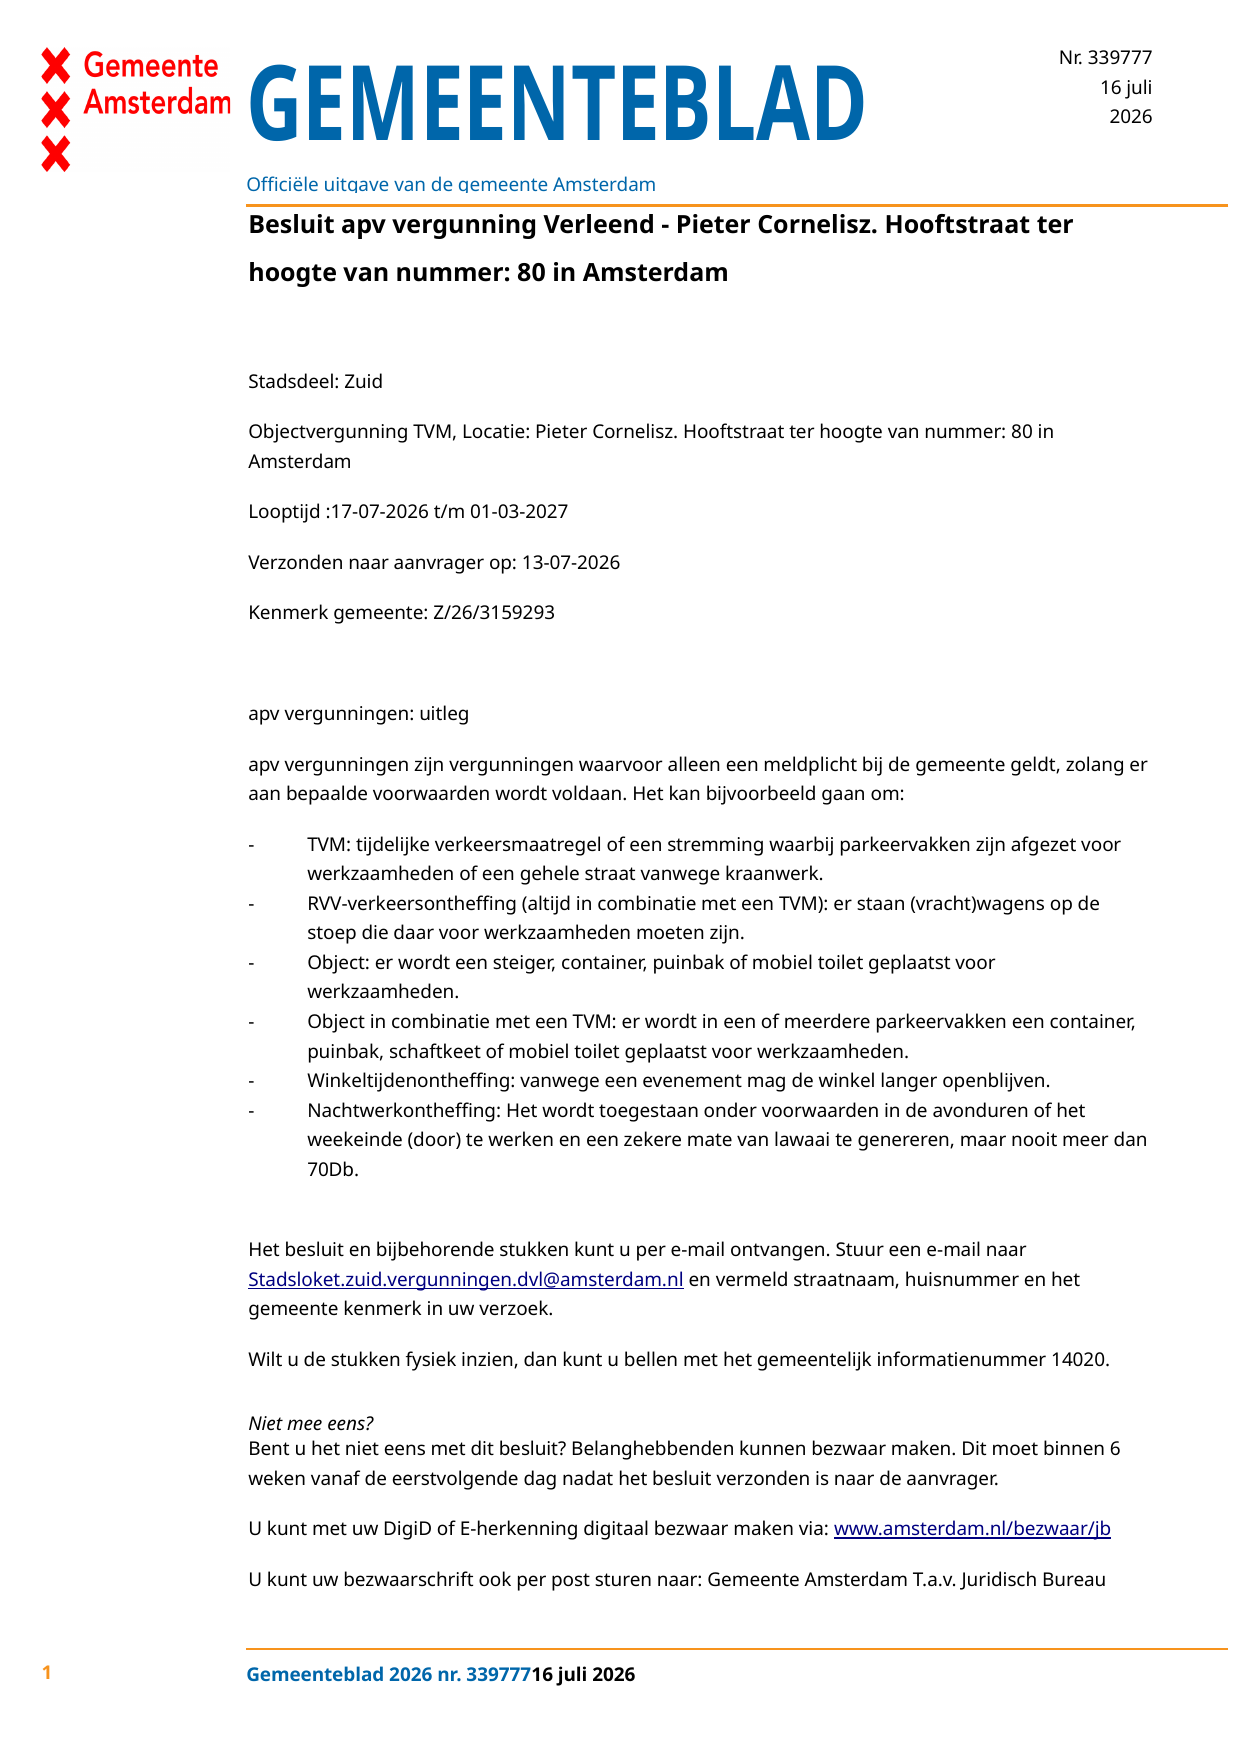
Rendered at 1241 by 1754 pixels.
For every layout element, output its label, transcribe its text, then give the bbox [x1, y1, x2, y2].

picture [41, 47, 231, 172]
text Stadsdeel: Zuid [248, 368, 1152, 394]
text Kenmerk gemeente: Z/26/3159293 [248, 599, 1152, 625]
list TVM: tijdelijke verkeersmaatregel of een stremming waarbij parkeervakken zijn afgezet voor werkzaamheden of een gehele straat vanwege kraanwerk. [248, 831, 1152, 886]
text U kunt met uw DigiD of E-herkenning digitaal bezwaar maken via: www.amsterdam.nl/bezwaar/jb [248, 1516, 1152, 1541]
text Besluit apv vergunning Verleend - Pieter Cornelisz. Hooftstraat ter hoogte van nummer: 80 in Amsterdam [248, 207, 1152, 288]
list Object in combinatie met een TVM: er wordt in een of meerdere parkeervakken een container, puinbak, schaftkeet of mobiel toilet geplaatst voor werkzaamheden. [248, 1008, 1152, 1064]
text Het besluit en bijbehorende stukken kunt u per e-mail ontvangen. Stuur een e-mail naar Stadsloket.zuid.vergunningen.dvl@amsterdam.nl en vermeld straatnaam, huisnummer en het gemeente kenmerk in uw verzoek. [248, 1236, 1152, 1321]
list Nachtwerkontheffing: Het wordt toegestaan onder voorwaarden in de avonduren of het weekeinde (door) te werken en een zekere mate van lawaai te genereren, maar nooit meer dan 70Db. [248, 1097, 1152, 1182]
text Niet mee eens? [248, 1410, 1152, 1436]
list Object: er wordt een steiger, container, puinbak of mobiel toilet geplaatst voor werkzaamheden. [248, 949, 1152, 1004]
text apv vergunningen zijn vergunningen waarvoor alleen een meldplicht bij de gemeente geldt, zolang er aan bepaalde voorwaarden wordt voldaan. Het kan bijvoorbeeld gaan om: [248, 751, 1152, 806]
text Bent u het niet eens met dit besluit? Belanghebbenden kunnen bezwaar maken. Dit moet binnen 6 weken vanaf de eerstvolgende dag nadat het besluit verzonden is naar de aanvrager. [248, 1436, 1152, 1491]
text Wilt u de stukken fysiek inzien, dan kunt u bellen met het gemeentelijk informatienummer 14020. [248, 1346, 1152, 1372]
list RVV-verkeersontheffing (altijd in combinatie met een TVM): er staan (vracht)wagens op de stoep die daar voor werkzaamheden moeten zijn. [248, 890, 1152, 945]
text Objectvergunning TVM, Locatie: Pieter Cornelisz. Hooftstraat ter hoogte van nummer: 80 in Amsterdam [248, 419, 1152, 474]
text apv vergunningen: uitleg [248, 700, 1152, 726]
text U kunt uw bezwaarschrift ook per post sturen naar: Gemeente Amsterdam T.a.v. Juridisch Bureau [248, 1566, 1152, 1592]
text Verzonden naar aanvrager op: 13-07-2026 [248, 549, 1152, 575]
text Looptijd :17-07-2026 t/m 01-03-2027 [248, 499, 1152, 524]
list Winkeltijdenontheffing: vanwege een evenement mag de winkel langer openblijven. [248, 1067, 1152, 1093]
